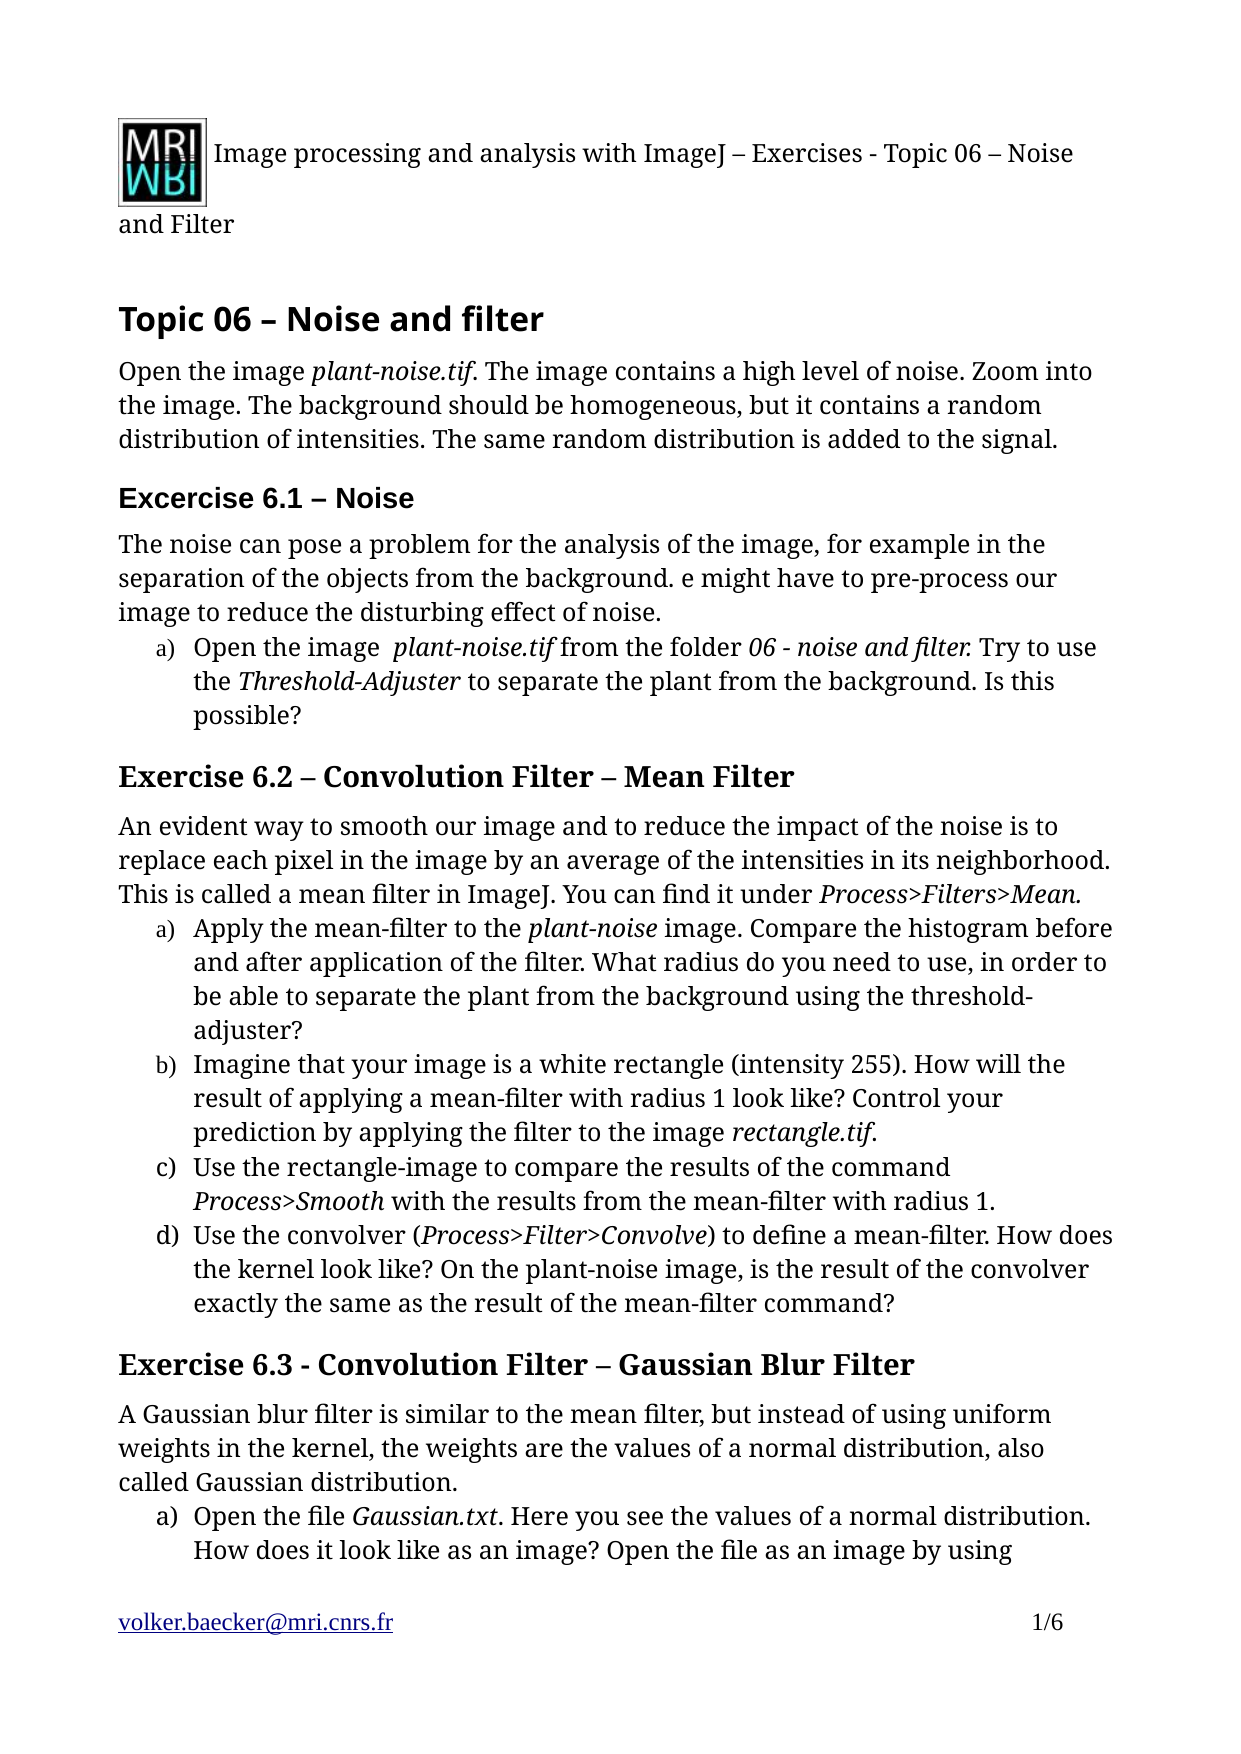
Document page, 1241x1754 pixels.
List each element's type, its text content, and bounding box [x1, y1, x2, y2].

list Apply the mean-filter to the plant-noise image. Compare the histogram before and after application of the filter. What radius do you need to use, in order to be able to separate the plant from the background using the threshold-adjuster? [156, 911, 1122, 1047]
list Open the file Gaussian.txt. Here you see the values of a normal distribution. How does it look like as an image? Open the file as an image by using [156, 1499, 1122, 1567]
text An evident way to smooth our image and to reduce the impact of the noise is to replace each pixel in the image by an average of the intensities in its neighborhood. This is called a mean filter in ImageJ. You can find it under Process>Filters>Mean. [118, 808, 1122, 911]
subtitle Exercise 6.2 – Convolution Filter – Mean Filter [118, 756, 1122, 796]
text Open the image plant-noise.tif. The image contains a high level of noise. Zoom into the image. The background should be homogeneous, but it contains a random distribution of intensities. The same random distribution is added to the signal. [118, 354, 1122, 456]
list Open the image plant-noise.tif from the folder 06 - noise and filter. Try to use the Threshold-Adjuster to separate the plant from the background. Is this possible? [156, 629, 1122, 731]
list Use the convolver (Process>Filter>Convolve) to define a mean-filter. How does the kernel look like? On the plant-noise image, is the result of the convolver exactly the same as the result of the mean-filter command? [156, 1217, 1122, 1319]
text The noise can pose a problem for the analysis of the image, for example in the separation of the objects from the background. e might have to pre-process our image to reduce the disturbing effect of noise. [118, 527, 1122, 629]
picture [118, 118, 207, 207]
subtitle Exercise 6.3 - Convolution Filter – Gaussian Blur Filter [118, 1344, 1122, 1384]
list Use the rectangle-image to compare the results of the command Process>Smooth with the results from the mean-filter with radius 1. [156, 1149, 1122, 1217]
subtitle Topic 06 – Noise and filter [118, 296, 1122, 341]
list Imagine that your image is a white rectangle (intensity 255). How will the result of applying a mean-filter with radius 1 look like? Control your prediction by applying the filter to the image rectangle.tif. [156, 1047, 1122, 1149]
subtitle Excercise 6.1 – Noise [118, 481, 1122, 514]
text A Gaussian blur filter is similar to the mean filter, but instead of using uniform weights in the kernel, the weights are the values of a normal distribution, also called Gaussian distribution. [118, 1397, 1122, 1499]
